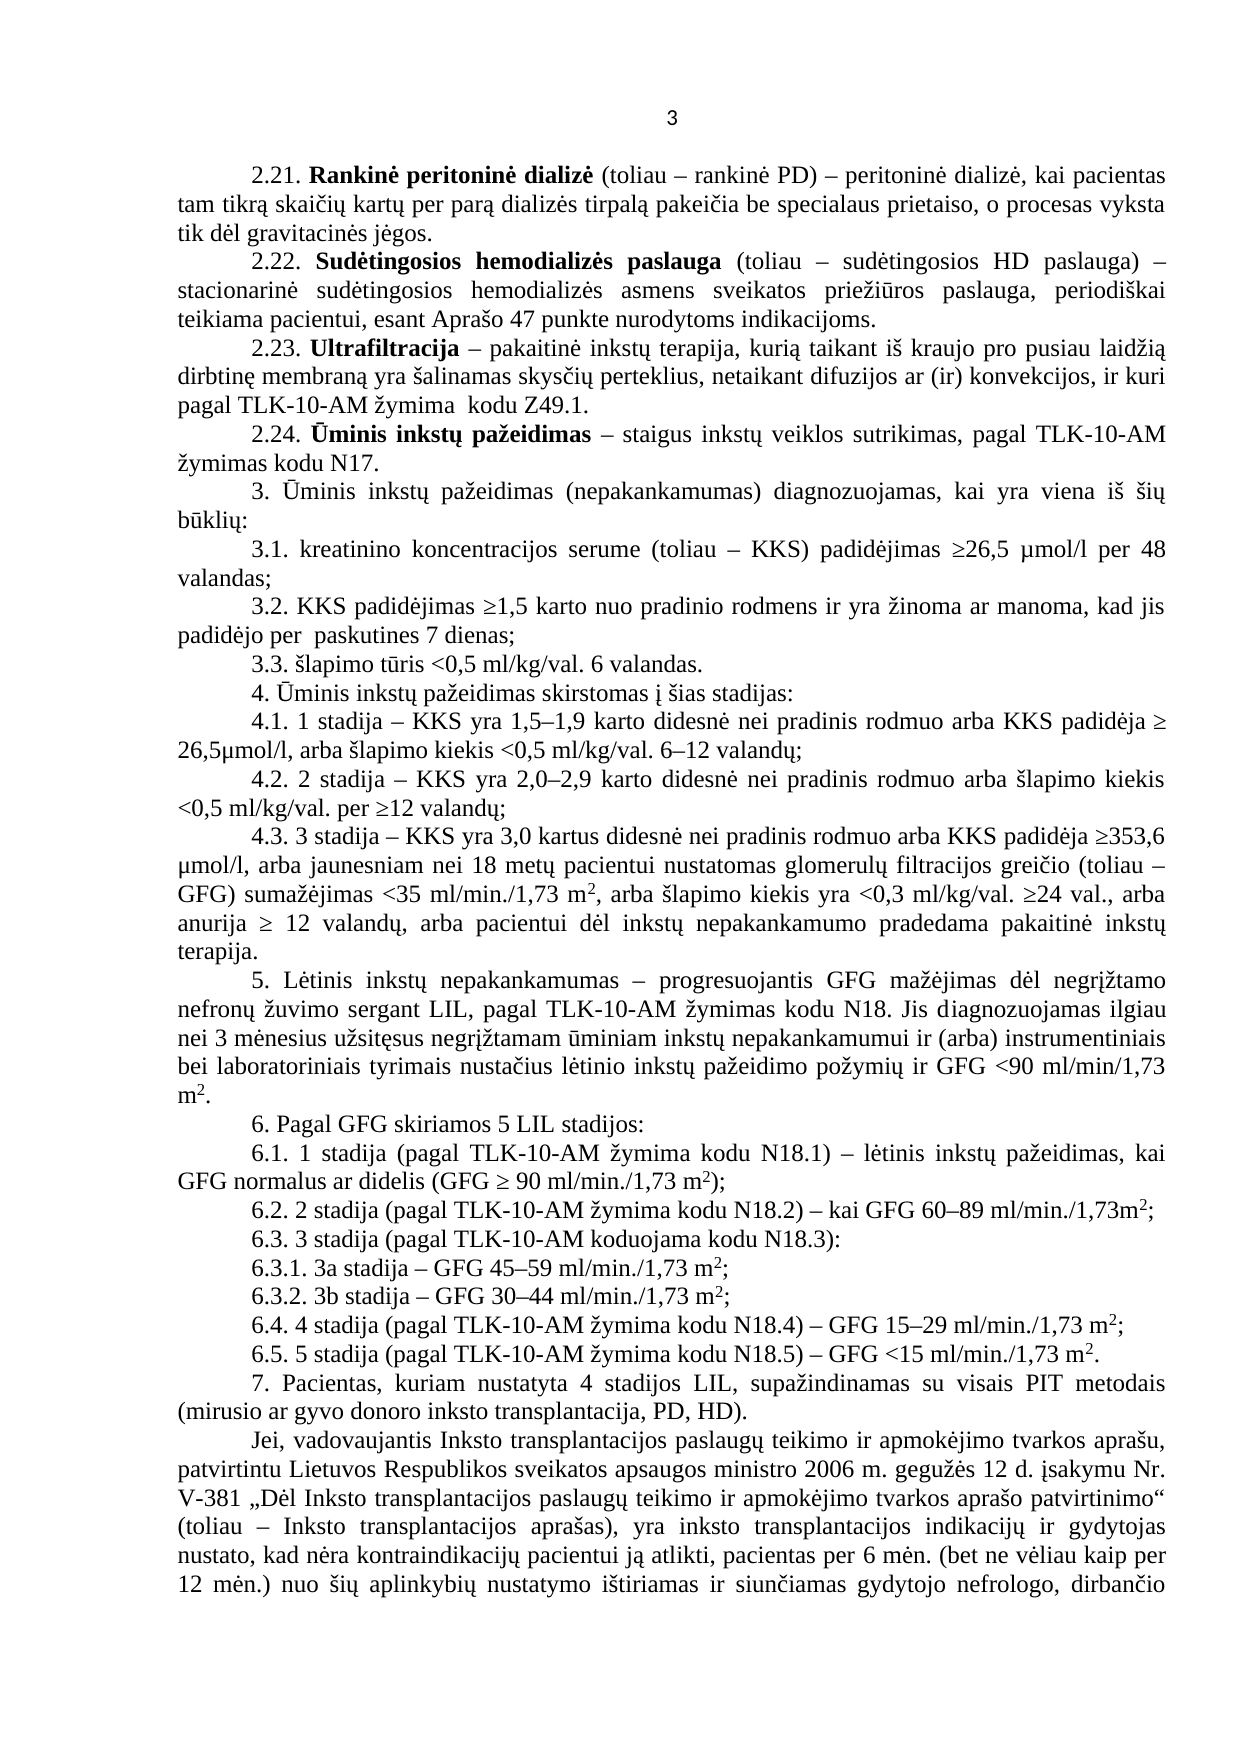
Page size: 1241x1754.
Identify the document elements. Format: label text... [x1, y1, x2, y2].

text 2.23. Ultrafiltracija – pakaitinė inkstų terapija, kurią taikant iš kraujo pro pusiau laidžią dirbtinę membraną yra šalinamas skysčių perteklius, netaikant difuzijos ar (ir) konvekcijos, ir kuri pagal TLK-10-AM žymima kodu Z49.1. [177, 333, 1167, 419]
text 6.3.2. 3b stadija – GFG 30–44 ml/min./1,73 m2; [177, 1281, 1167, 1310]
text 3. Ūminis inkstų pažeidimas (nepakankamumas) diagnozuojamas, kai yra viena iš šių būklių: [177, 476, 1167, 534]
text 6.5. 5 stadija (pagal TLK-10-AM žymima kodu N18.5) – GFG <15 ml/min./1,73 m2. [251, 1339, 1167, 1368]
text 3.3. šlapimo tūris <0,5 ml/kg/val. 6 valandas. [177, 649, 1167, 678]
text 4.3. 3 stadija – KKS yra 3,0 kartus didesnė nei pradinis rodmuo arba KKS padidėja ≥353,6 μmol/l, arba jaunesniam nei 18 metų pacientui nustatomas glomerulų filtracijos greičio (toliau – GFG) sumažėjimas <35 ml/min./1,73 m2, arba šlapimo kiekis yra <0,3 ml/kg/val. ≥24 val., arba anurija ≥ 12 valandų, arba pacientui dėl inkstų nepakankamumo pradedama pakaitinė inkstų terapija. [177, 821, 1167, 965]
text 2.21. Rankinė peritoninė dializė (toliau – rankinė PD) – peritoninė dializė, kai pacientas tam tikrą skaičių kartų per parą dializės tirpalą pakeičia be specialaus prietaiso, o procesas vyksta tik dėl gravitacinės jėgos. [177, 160, 1167, 246]
text 6.1. 1 stadija (pagal TLK-10-AM žymima kodu N18.1) – lėtinis inkstų pažeidimas, kai GFG normalus ar didelis (GFG ≥ 90 ml/min./1,73 m2); [177, 1138, 1167, 1195]
text 6.4. 4 stadija (pagal TLK-10-AM žymima kodu N18.4) – GFG 15–29 ml/min./1,73 m2; [177, 1310, 1167, 1339]
text 2.22. Sudėtingosios hemodializės paslauga (toliau – sudėtingosios HD paslauga) – stacionarinė sudėtingosios hemodializės asmens sveikatos priežiūros paslauga, periodiškai teikiama pacientui, esant Aprašo 47 punkte nurodytoms indikacijoms. [177, 246, 1167, 333]
text 3.2. KKS padidėjimas ≥1,5 karto nuo pradinio rodmens ir yra žinoma ar manoma, kad jis padidėjo per paskutines 7 dienas; [177, 591, 1167, 649]
text 6.3. 3 stadija (pagal TLK-10-AM koduojama kodu N18.3): [177, 1224, 1167, 1253]
text 5. Lėtinis inkstų nepakankamumas – progresuojantis GFG mažėjimas dėl negrįžtamo nefronų žuvimo sergant LIL, pagal TLK-10-AM žymimas kodu N18. Jis diagnozuojamas ilgiau nei 3 mėnesius užsitęsus negrįžtamam ūminiam inkstų nepakankamumui ir (arba) instrumentiniais bei laboratoriniais tyrimais nustačius lėtinio inkstų pažeidimo požymių ir GFG <90 ml/min/1,73 m2. [177, 965, 1167, 1109]
text 6. Pagal GFG skiriamos 5 LIL stadijos: [177, 1109, 1167, 1138]
text 4.2. 2 stadija – KKS yra 2,0–2,9 karto didesnė nei pradinis rodmuo arba šlapimo kiekis <0,5 ml/kg/val. per ≥12 valandų; [177, 764, 1167, 821]
text 4. Ūminis inkstų pažeidimas skirstomas į šias stadijas: [177, 678, 1167, 706]
text 7. Pacientas, kuriam nustatyta 4 stadijos LIL, supažindinamas su visais PIT metodais (mirusio ar gyvo donoro inksto transplantacija, PD, HD). [177, 1368, 1167, 1425]
text 6.3.1. 3a stadija – GFG 45–59 ml/min./1,73 m2; [177, 1253, 1167, 1281]
text 2.24. Ūminis inkstų pažeidimas – staigus inkstų veiklos sutrikimas, pagal TLK-10-AM žymimas kodu N17. [177, 419, 1167, 476]
text 6.2. 2 stadija (pagal TLK-10-AM žymima kodu N18.2) – kai GFG 60–89 ml/min./1,73m2; [177, 1195, 1167, 1224]
text 3.1. kreatinino koncentracijos serume (toliau – KKS) padidėjimas ≥26,5 µmol/l per 48 valandas; [177, 534, 1167, 591]
text Jei, vadovaujantis Inksto transplantacijos paslaugų teikimo ir apmokėjimo tvarkos aprašu, patvirtintu Lietuvos Respublikos sveikatos apsaugos ministro 2006 m. gegužės 12 d. įsakymu Nr. V-381 „Dėl Inksto transplantacijos paslaugų teikimo ir apmokėjimo tvarkos aprašo patvirtinimo“ (toliau – Inksto transplantacijos aprašas), yra inksto transplantacijos indikacijų ir gydytojas nustato, kad nėra kontraindikacijų pacientui ją atlikti, pacientas per 6 mėn. (bet ne vėliau kaip per 12 mėn.) nuo šių aplinkybių nustatymo ištiriamas ir siunčiamas gydytojo nefrologo, dirbančio [177, 1425, 1167, 1598]
text 4.1. 1 stadija – KKS yra 1,5–1,9 karto didesnė nei pradinis rodmuo arba KKS padidėja ≥ 26,5μmol/l, arba šlapimo kiekis <0,5 ml/kg/val. 6–12 valandų; [177, 706, 1167, 764]
